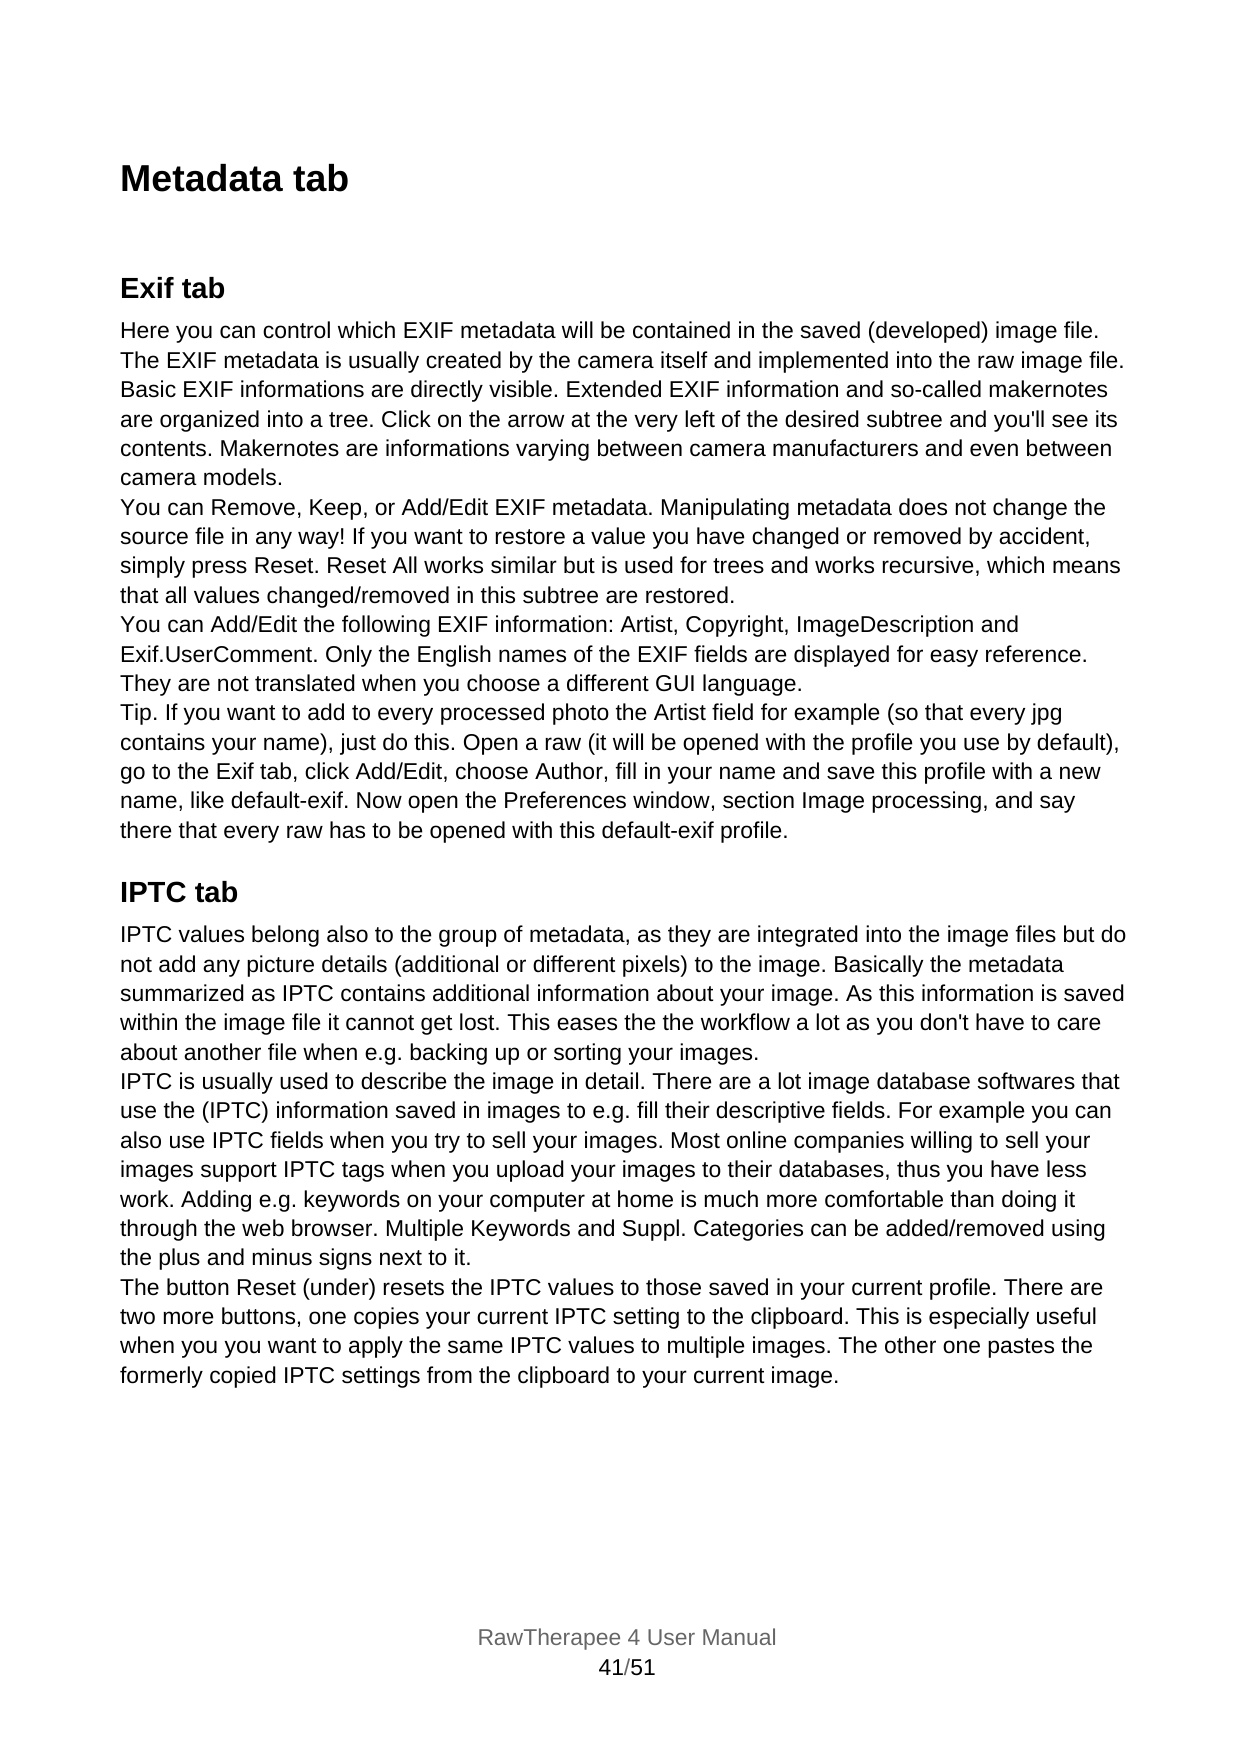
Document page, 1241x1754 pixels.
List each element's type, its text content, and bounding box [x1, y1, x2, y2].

text The button Reset (under) resets the IPTC values to those saved in your current profile. There are two more buttons, one copies your current IPTC setting to the clipboard. This is especially useful when you you want to apply the same IPTC values to multiple images. The other one pastes the formerly copied IPTC settings from the clipboard to your current image. [120, 1274, 1134, 1388]
text You can Remove, Keep, or Add/Edit EXIF metadata. Manipulating metadata does not change the source file in any way! If you want to restore a value you have changed or removed by accident, simply press Reset. Reset All works similar but is used for trees and works recursive, which means that all values changed/removed in this subtree are restored. [120, 494, 1134, 608]
text Here you can control which EXIF metadata will be contained in the saved (developed) image file. The EXIF metadata is usually created by the camera itself and implemented into the raw image file. Basic EXIF informations are directly visible. Extended EXIF information and so-called makernotes are organized into a tree. Click on the arrow at the very left of the desired subtree and you'll see its contents. Makernotes are informations varying between camera manufacturers and even between camera models. [120, 318, 1134, 491]
subtitle IPTC tab [120, 876, 1134, 909]
subtitle Metadata tab [120, 157, 1134, 199]
text IPTC is usually used to describe the image in detail. There are a lot image database softwares that use the (IPTC) information saved in images to e.g. fill their descriptive fields. For example you can also use IPTC fields when you try to sell your images. Most online companies willing to sell your images support IPTC tags when you upload your images to their databases, thus you have less work. Adding e.g. keywords on your computer at home is much more comfortable than doing it through the web browser. Multiple Keywords and Suppl. Categories can be added/removed using the plus and minus signs next to it. [120, 1069, 1134, 1271]
text You can Add/Edit the following EXIF information: Artist, Copyright, ImageDescription and Exif.UserComment. Only the English names of the EXIF fields are displayed for easy reference. They are not translated when you choose a different GUI language. [120, 612, 1134, 696]
text Tip. If you want to add to every processed photo the Artist field for example (so that every jpg contains your name), just do this. Open a raw (it will be opened with the profile you use by default), go to the Exif tab, click Add/Edit, choose Author, fill in your name and save this profile with a new name, like default-exif. Now open the Preferences window, section Image processing, and say there that every raw has to be opened with this default-exif profile. [120, 700, 1134, 843]
subtitle Exif tab [120, 272, 1134, 305]
text IPTC values belong also to the group of metadata, as they are integrated into the image files but do not add any picture details (additional or different pixels) to the image. Basically the metadata summarized as IPTC contains additional information about your image. As this information is saved within the image file it cannot get lost. This eases the the workflow a lot as you don't have to care about another file when e.g. backing up or sorting your images. [120, 922, 1134, 1065]
